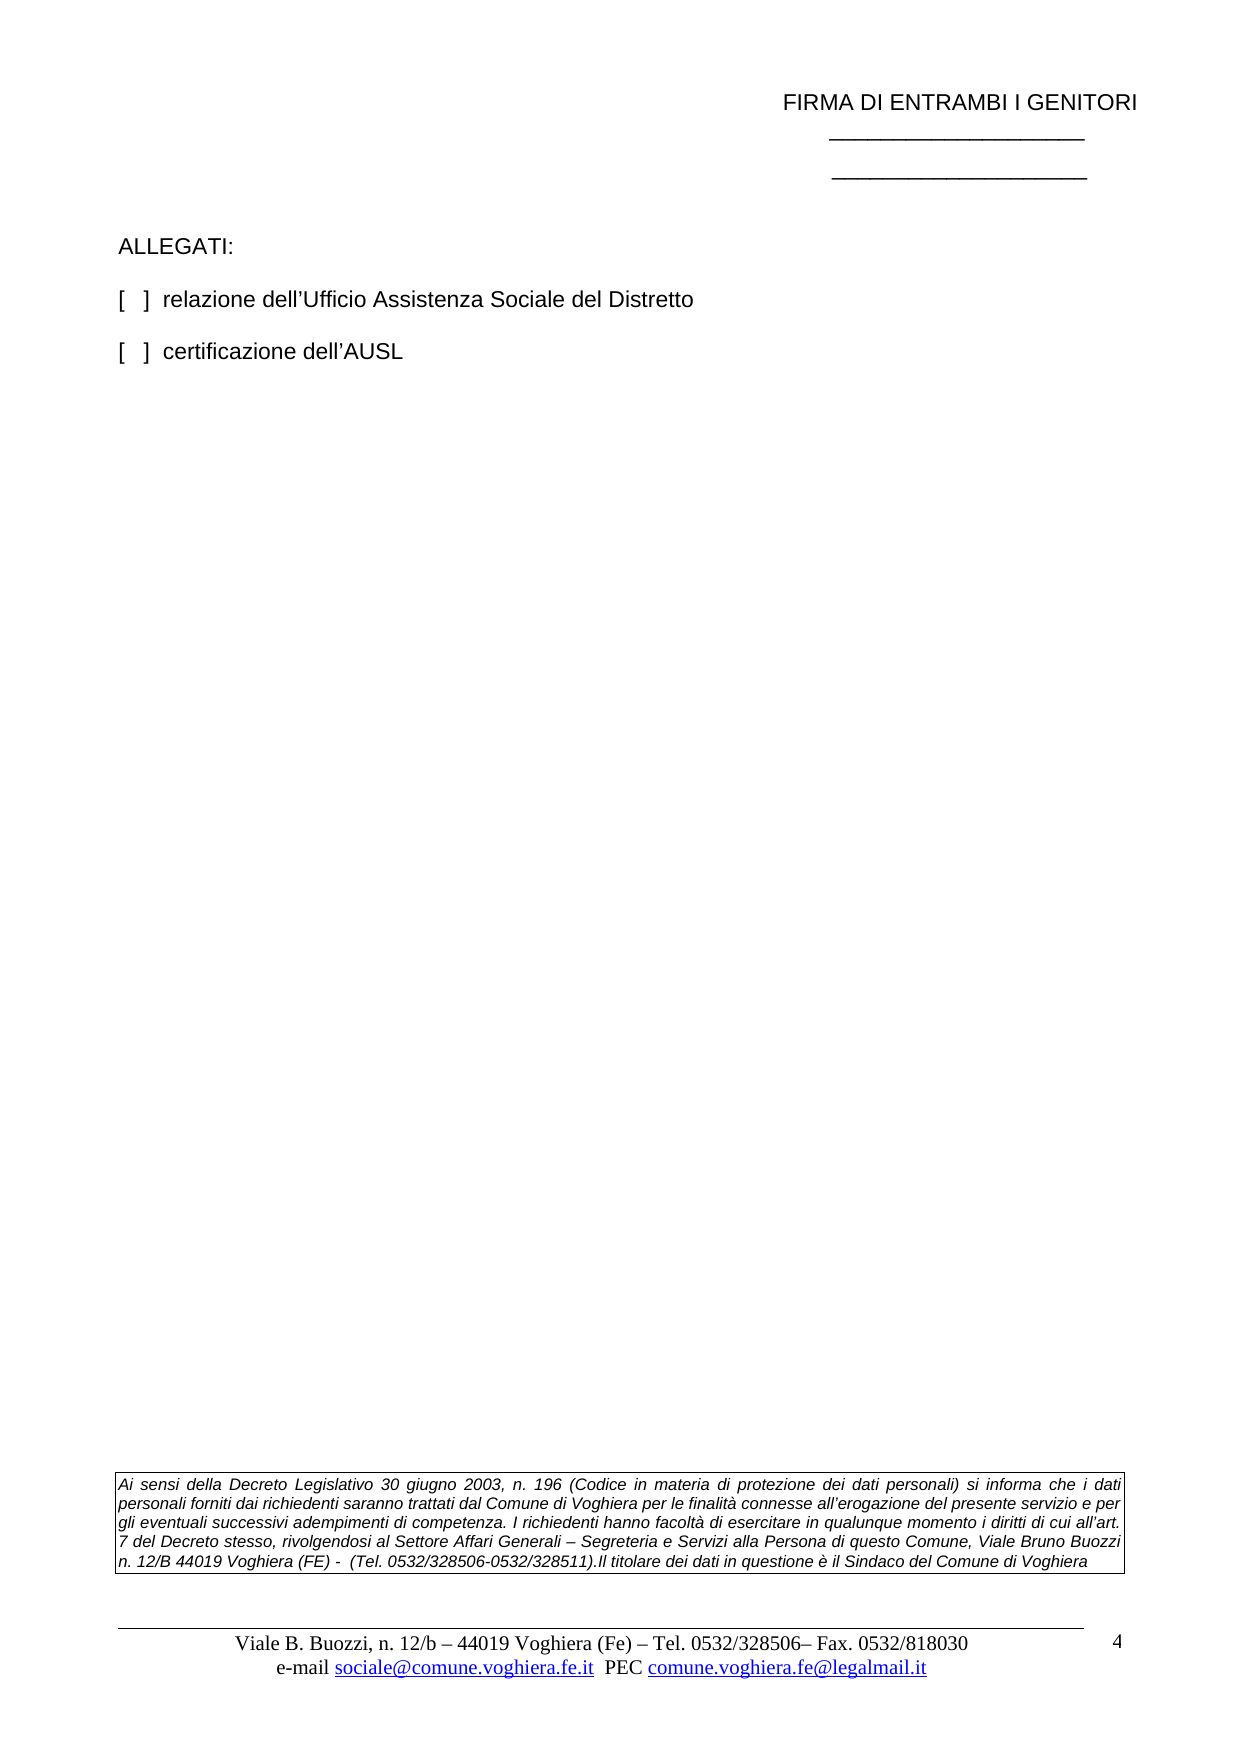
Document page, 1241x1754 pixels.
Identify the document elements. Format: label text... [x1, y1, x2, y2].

text ____________________ [118, 154, 1122, 180]
text ALLEGATI: [118, 233, 1122, 259]
text FIRMA DI ENTRAMBI I GENITORI ____________________ [118, 89, 1122, 141]
text [ ] relazione dell’Ufficio Assistenza Sociale del Distretto [118, 286, 1122, 312]
text [ ] certificazione dell’AUSL [118, 338, 1122, 365]
text Ai sensi della Decreto Legislativo 30 giugno 2003, n. 196 (Codice in materia di protezione dei dati personali) si informa che i dati personali forniti dai richiedenti saranno trattati dal Comune di Voghiera per le finalità connesse all’erogazione del presente servizio e per gli eventuali successivi adempimenti di competenza. I richiedenti hanno facoltà di esercitare in qualunque momento i diritti di cui all’art. 7 del Decreto stesso, rivolgendosi al Settore Affari Generali – Segreteria e Servizi alla Persona di questo Comune, Viale Bruno Buozzi n. 12/B 44019 Voghiera (FE) - (Tel. 0532/328506-0532/328511).Il titolare dei dati in questione è il Sindaco del Comune di Voghiera [116, 1473, 1124, 1573]
